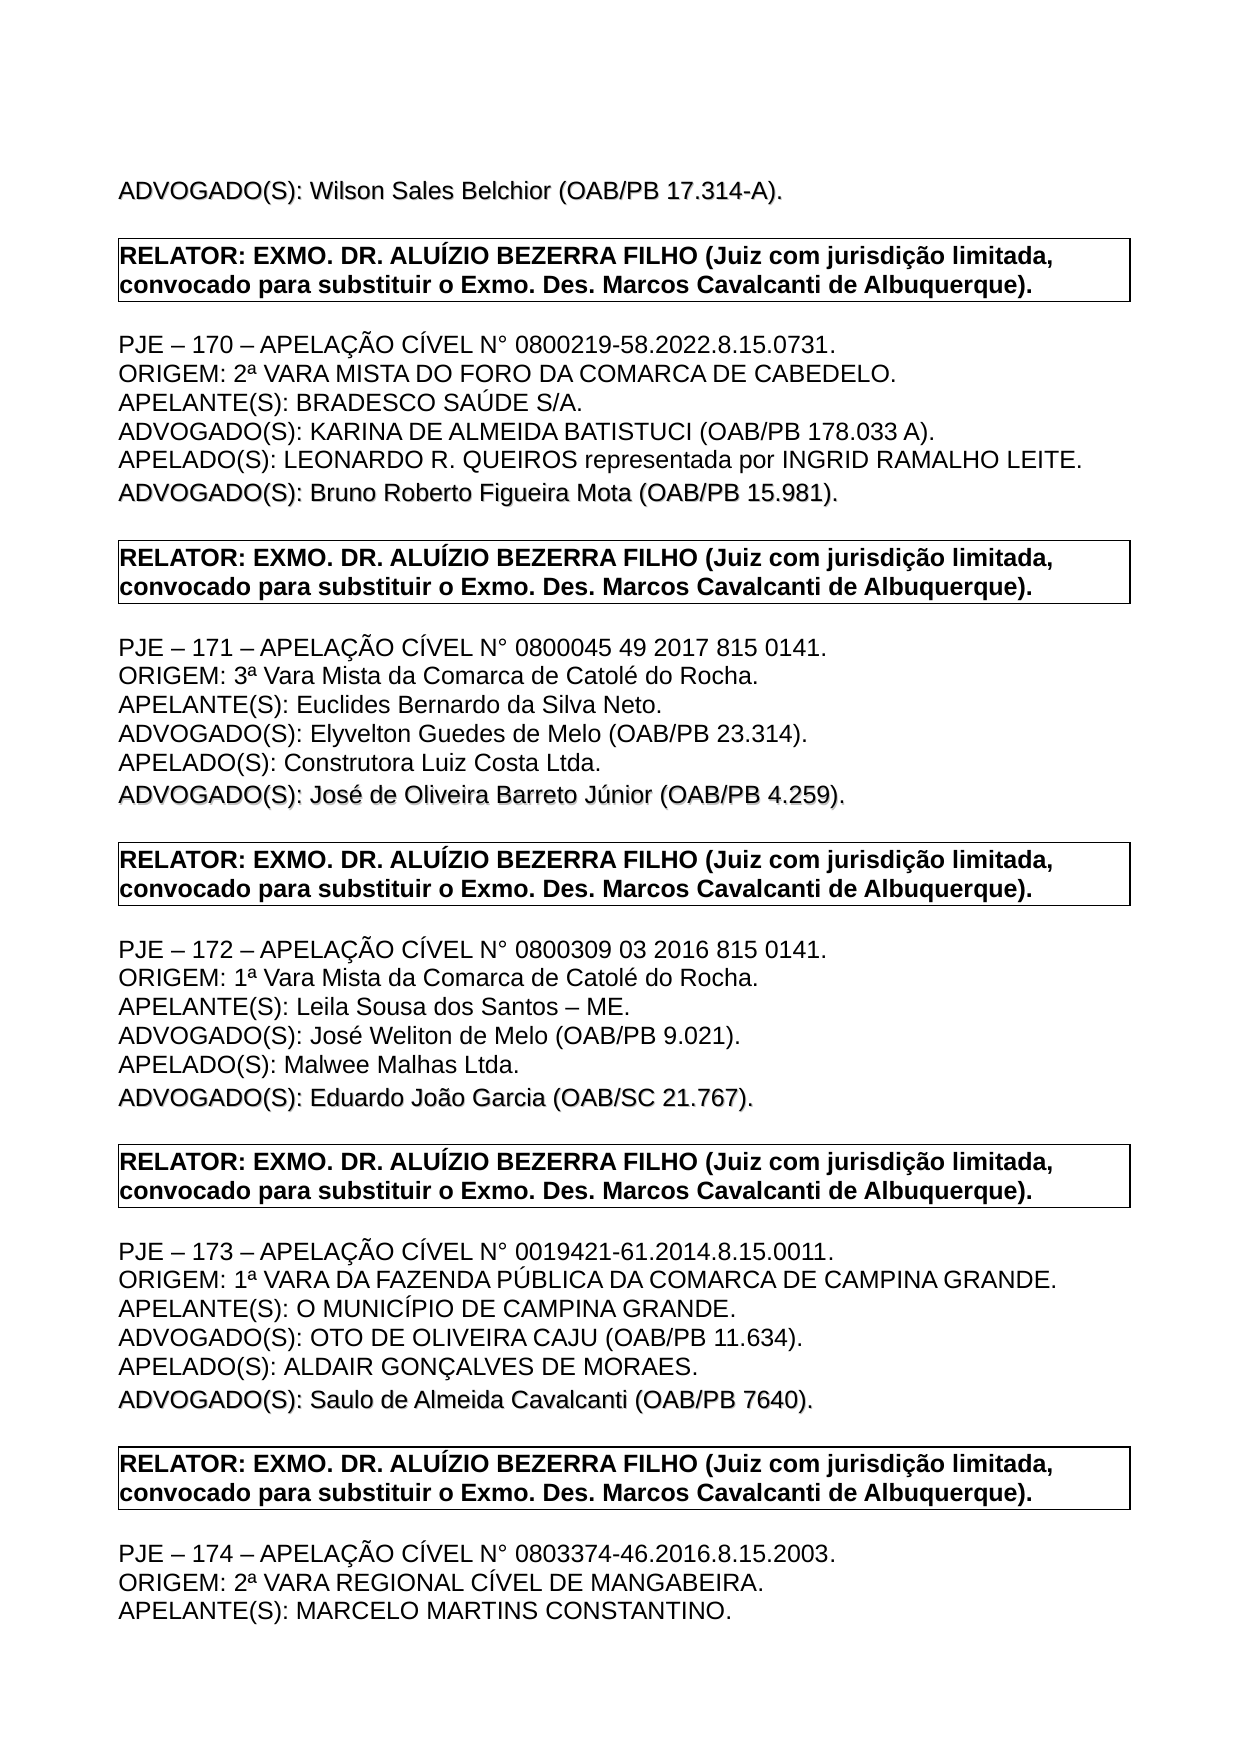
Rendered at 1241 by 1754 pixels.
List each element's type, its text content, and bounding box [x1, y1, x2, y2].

text ORIGEM: 1ª VARA DA FAZENDA PÚBLICA DA COMARCA DE CAMPINA GRANDE. [118, 1266, 1122, 1294]
text APELADO(S): Malwee Malhas Ltda. [118, 1050, 1122, 1078]
text RELATOR: EXMO. DR. ALUÍZIO BEZERRA FILHO (Juiz com jurisdição limitada, convocado para substituir o Exmo. Des. Marcos Cavalcanti de Albuquerque). [119, 1448, 1129, 1509]
text ADVOGADO(S): Eduardo João Garcia (OAB/SC 21.767). [118, 1083, 1131, 1111]
text APELANTE(S): Leila Sousa dos Santos – ME. [118, 992, 1122, 1021]
text ADVOGADO(S): KARINA DE ALMEIDA BATISTUCI (OAB/PB 178.033 A). [118, 417, 1122, 446]
text RELATOR: EXMO. DR. ALUÍZIO BEZERRA FILHO (Juiz com jurisdição limitada, convocado para substituir o Exmo. Des. Marcos Cavalcanti de Albuquerque). [119, 541, 1129, 603]
text RELATOR: EXMO. DR. ALUÍZIO BEZERRA FILHO (Juiz com jurisdição limitada, convocado para substituir o Exmo. Des. Marcos Cavalcanti de Albuquerque). [119, 239, 1129, 301]
text ADVOGADO(S): José de Oliveira Barreto Júnior (OAB/PB 4.259). [118, 781, 1131, 809]
text APELANTE(S): Euclides Bernardo da Silva Neto. [118, 690, 1122, 719]
text ADVOGADO(S): Saulo de Almeida Cavalcanti (OAB/PB 7640). [118, 1385, 1131, 1413]
text ADVOGADO(S): OTO DE OLIVEIRA CAJU (OAB/PB 11.634). [118, 1323, 1122, 1352]
text APELADO(S): Construtora Luiz Costa Ltda. [118, 748, 1122, 776]
text APELADO(S): LEONARDO R. QUEIROS representada por INGRID RAMALHO LEITE. [118, 446, 1122, 474]
text ADVOGADO(S): José Weliton de Melo (OAB/PB 9.021). [118, 1021, 1122, 1050]
text PJE – 173 – APELAÇÃO CÍVEL N° 0019421-61.2014.8.15.0011. [118, 1237, 1122, 1266]
text APELADO(S): ALDAIR GONÇALVES DE MORAES. [118, 1352, 1122, 1381]
text ADVOGADO(S): Wilson Sales Belchior (OAB/PB 17.314-A). [118, 176, 1131, 205]
text ADVOGADO(S): Elyvelton Guedes de Melo (OAB/PB 23.314). [118, 719, 1122, 748]
text ORIGEM: 1ª Vara Mista da Comarca de Catolé do Rocha. [118, 963, 1122, 992]
text APELANTE(S): O MUNICÍPIO DE CAMPINA GRANDE. [118, 1294, 1122, 1323]
text PJE – 171 – APELAÇÃO CÍVEL N° 0800045 49 2017 815 0141. [118, 633, 1122, 661]
text ORIGEM: 3ª Vara Mista da Comarca de Catolé do Rocha. [118, 661, 1122, 690]
text RELATOR: EXMO. DR. ALUÍZIO BEZERRA FILHO (Juiz com jurisdição limitada, convocado para substituir o Exmo. Des. Marcos Cavalcanti de Albuquerque). [119, 843, 1129, 905]
text ADVOGADO(S): Bruno Roberto Figueira Mota (OAB/PB 15.981). [118, 478, 1131, 507]
text APELANTE(S): BRADESCO SAÚDE S/A. [118, 388, 1122, 417]
text ORIGEM: 2ª VARA REGIONAL CÍVEL DE MANGABEIRA. [118, 1568, 1122, 1596]
text PJE – 172 – APELAÇÃO CÍVEL N° 0800309 03 2016 815 0141. [118, 935, 1122, 963]
text APELANTE(S): MARCELO MARTINS CONSTANTINO. [118, 1596, 1122, 1625]
text PJE – 170 – APELAÇÃO CÍVEL N° 0800219-58.2022.8.15.0731. [118, 331, 1122, 359]
text ORIGEM: 2ª VARA MISTA DO FORO DA COMARCA DE CABEDELO. [118, 359, 1122, 388]
text RELATOR: EXMO. DR. ALUÍZIO BEZERRA FILHO (Juiz com jurisdição limitada, convocado para substituir o Exmo. Des. Marcos Cavalcanti de Albuquerque). [119, 1145, 1129, 1207]
text PJE – 174 – APELAÇÃO CÍVEL N° 0803374-46.2016.8.15.2003. [118, 1539, 1122, 1568]
